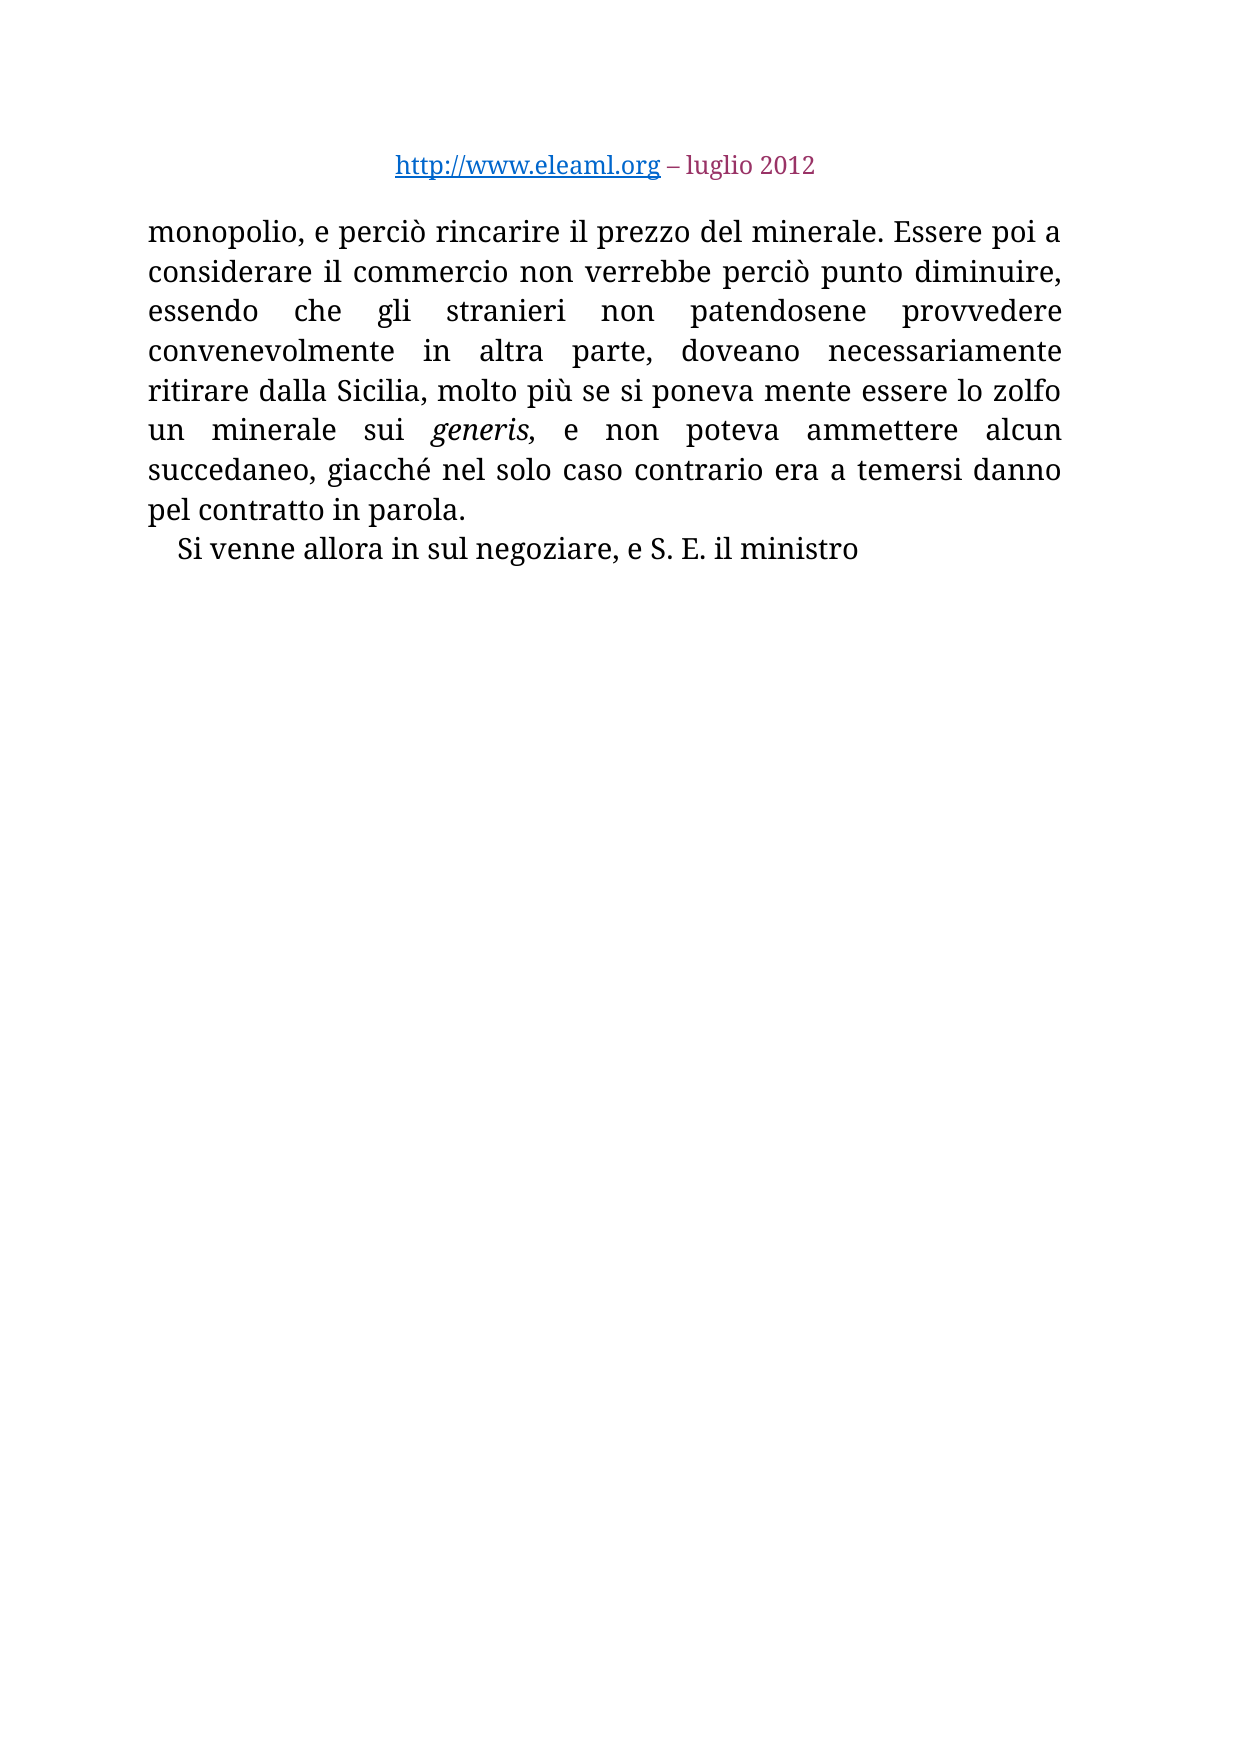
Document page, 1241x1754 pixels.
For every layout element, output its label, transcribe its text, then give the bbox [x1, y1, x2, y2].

text Si venne allora in sul negoziare, e S. E. il ministro [148, 529, 1063, 568]
text monopolio, e perciò rincarire il prezzo del minerale. Essere poi a considerare il commercio non verrebbe perciò punto diminuire, essendo che gli stranieri non patendosene provvedere convenevolmente in altra parte, doveano necessariamente ritirare dalla Sicilia, molto più se si poneva mente essere lo zolfo un minerale sui generis, e non poteva ammettere alcun succedaneo, giacché nel solo caso contrario era a temersi danno pel contratto in parola. [148, 211, 1063, 529]
